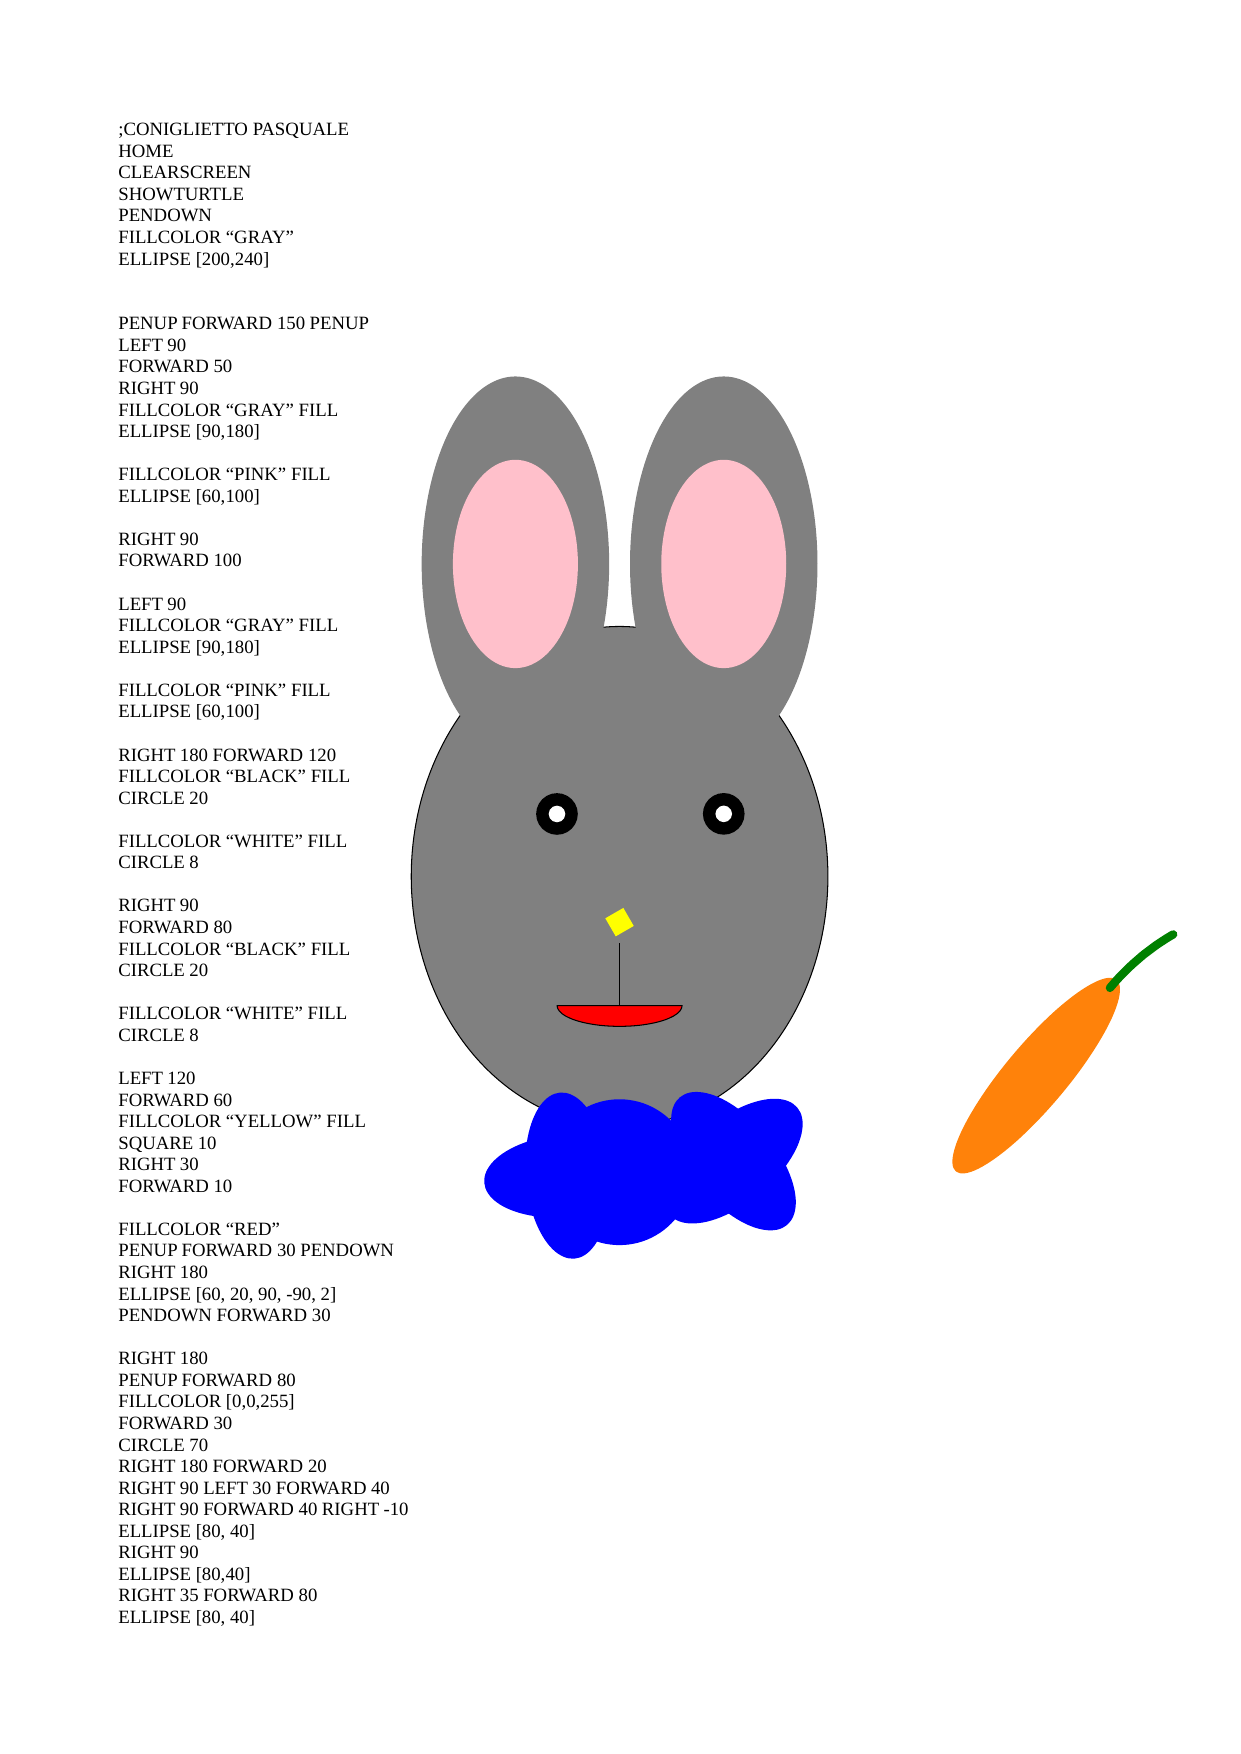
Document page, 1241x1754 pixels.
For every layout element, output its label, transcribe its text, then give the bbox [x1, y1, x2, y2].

text ;CONIGLIETTO PASQUALE HOME CLEARSCREEN SHOWTURTLE PENDOWN FILLCOLOR “GRAY” ELLIPSE [200,240] PENUP FORWARD 150 PENUP LEFT 90 FORWARD 50 RIGHT 90 FILLCOLOR “GRAY” FILL ELLIPSE [90,180] FILLCOLOR “PINK” FILL ELLIPSE [60,100] RIGHT 90 FORWARD 100 LEFT 90 FILLCOLOR “GRAY” FILL ELLIPSE [90,180] FILLCOLOR “PINK” FILL ELLIPSE [60,100] RIGHT 180 FORWARD 120 FILLCOLOR “BLACK” FILL CIRCLE 20 FILLCOLOR “WHITE” FILL CIRCLE 8 RIGHT 90 FORWARD 80 FILLCOLOR “BLACK” FILL CIRCLE 20 FILLCOLOR “WHITE” FILL CIRCLE 8 LEFT 120 FORWARD 60 FILLCOLOR “YELLOW” FILL SQUARE 10 RIGHT 30 FORWARD 10 FILLCOLOR “RED” PENUP FORWARD 30 PENDOWN RIGHT 180 ELLIPSE [60, 20, 90, -90, 2] PENDOWN FORWARD 30 RIGHT 180 PENUP FORWARD 80 FILLCOLOR [0,0,255] FORWARD 30 CIRCLE 70 RIGHT 180 FORWARD 20 RIGHT 90 LEFT 30 FORWARD 40 RIGHT 90 FORWARD 40 RIGHT -10 ELLIPSE [80, 40] RIGHT 90 ELLIPSE [80,40] RIGHT 35 FORWARD 80 ELLIPSE [80, 40] [118, 118, 1122, 1627]
